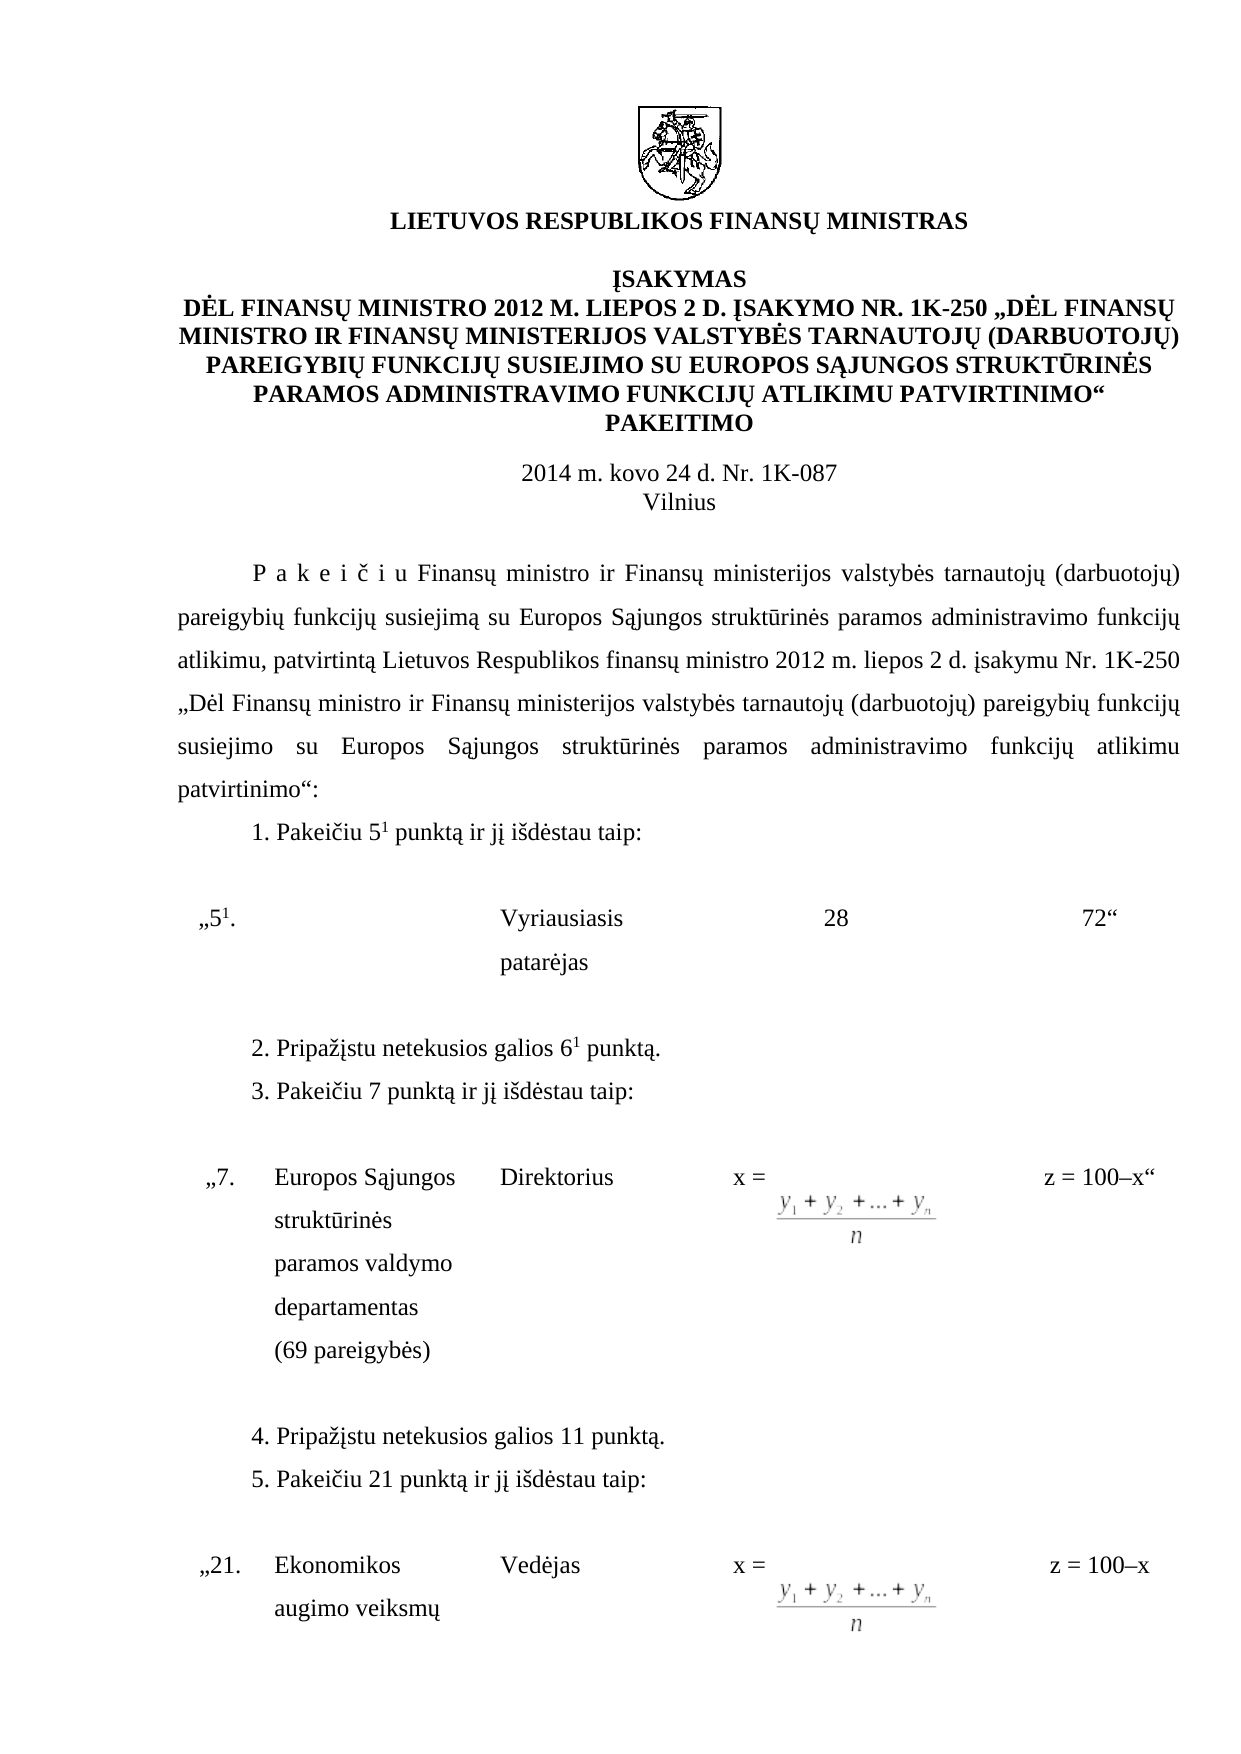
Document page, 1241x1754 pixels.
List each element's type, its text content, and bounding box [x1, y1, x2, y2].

text 2. Pripažįstu netekusios galios 61 punktą. [177, 1033, 1181, 1062]
table_header x = [677, 1550, 996, 1638]
table_header 72“ [996, 904, 1204, 990]
table_header Direktorius [489, 1162, 677, 1378]
text 1. Pakeičiu 51 punktą ir jį išdėstau taip: [177, 817, 1181, 846]
text 4. Pripažįstu netekusios galios 11 punktą. [177, 1421, 1181, 1449]
text 3. Pakeičiu 7 punktą ir jį išdėstau taip: [177, 1076, 1181, 1105]
text LIETUVOS RESPUBLIKOS FINANSŲ MINISTRAS [177, 206, 1181, 235]
text DĖL finansų ministro 2012 m. liepos 2 d. įsakymo Nr. 1K-250 „Dėl finansų ministro ir finansų ministerijos valstybės tarnautojų (darbuotojų) pareigybių funkcijų susiejimo su Europos Sąjungos struktūrinės paramos administravimo funkcijų atlikimu patvirtinimo“ pakeitimo [177, 293, 1181, 436]
table_header Ekonomikos augimo veiksmų [263, 1550, 488, 1638]
text ĮSAKYMAS [177, 264, 1181, 293]
table_header 28 [677, 904, 996, 990]
text 5. Pakeičiu 21 punktą ir jį išdėstau taip: [177, 1464, 1181, 1493]
table_header „21. [177, 1550, 263, 1638]
table_header „7. [177, 1162, 263, 1378]
table_header „51. [177, 904, 263, 990]
text 2014 m. kovo 24 d. Nr. 1K-087 [177, 458, 1181, 487]
text P a k e i č i u Finansų ministro ir Finansų ministerijos valstybės tarnautojų (darbuotojų) pareigybių funkcijų susiejimą su Europos Sąjungos struktūrinės paramos administravimo funkcijų atlikimu, patvirtintą Lietuvos Respublikos finansų ministro 2012 m. liepos 2 d. įsakymu Nr. 1K-250 „Dėl Finansų ministro ir Finansų ministerijos valstybės tarnautojų (darbuotojų) pareigybių funkcijų susiejimo su Europos Sąjungos struktūrinės paramos administravimo funkcijų atlikimu patvirtinimo“: [177, 558, 1181, 803]
text Vilnius [177, 487, 1181, 515]
table_header Vyriausiasis patarėjas [489, 904, 677, 990]
table_header Europos Sąjungos struktūrinės paramos valdymo departamentas (69 pareigybės) [263, 1162, 488, 1378]
table_header z = 100–x [996, 1550, 1204, 1638]
table_header Vedėjas [489, 1550, 677, 1638]
table_header [263, 904, 488, 990]
table_header x = [677, 1162, 996, 1378]
table_header z = 100–x“ [996, 1162, 1204, 1378]
